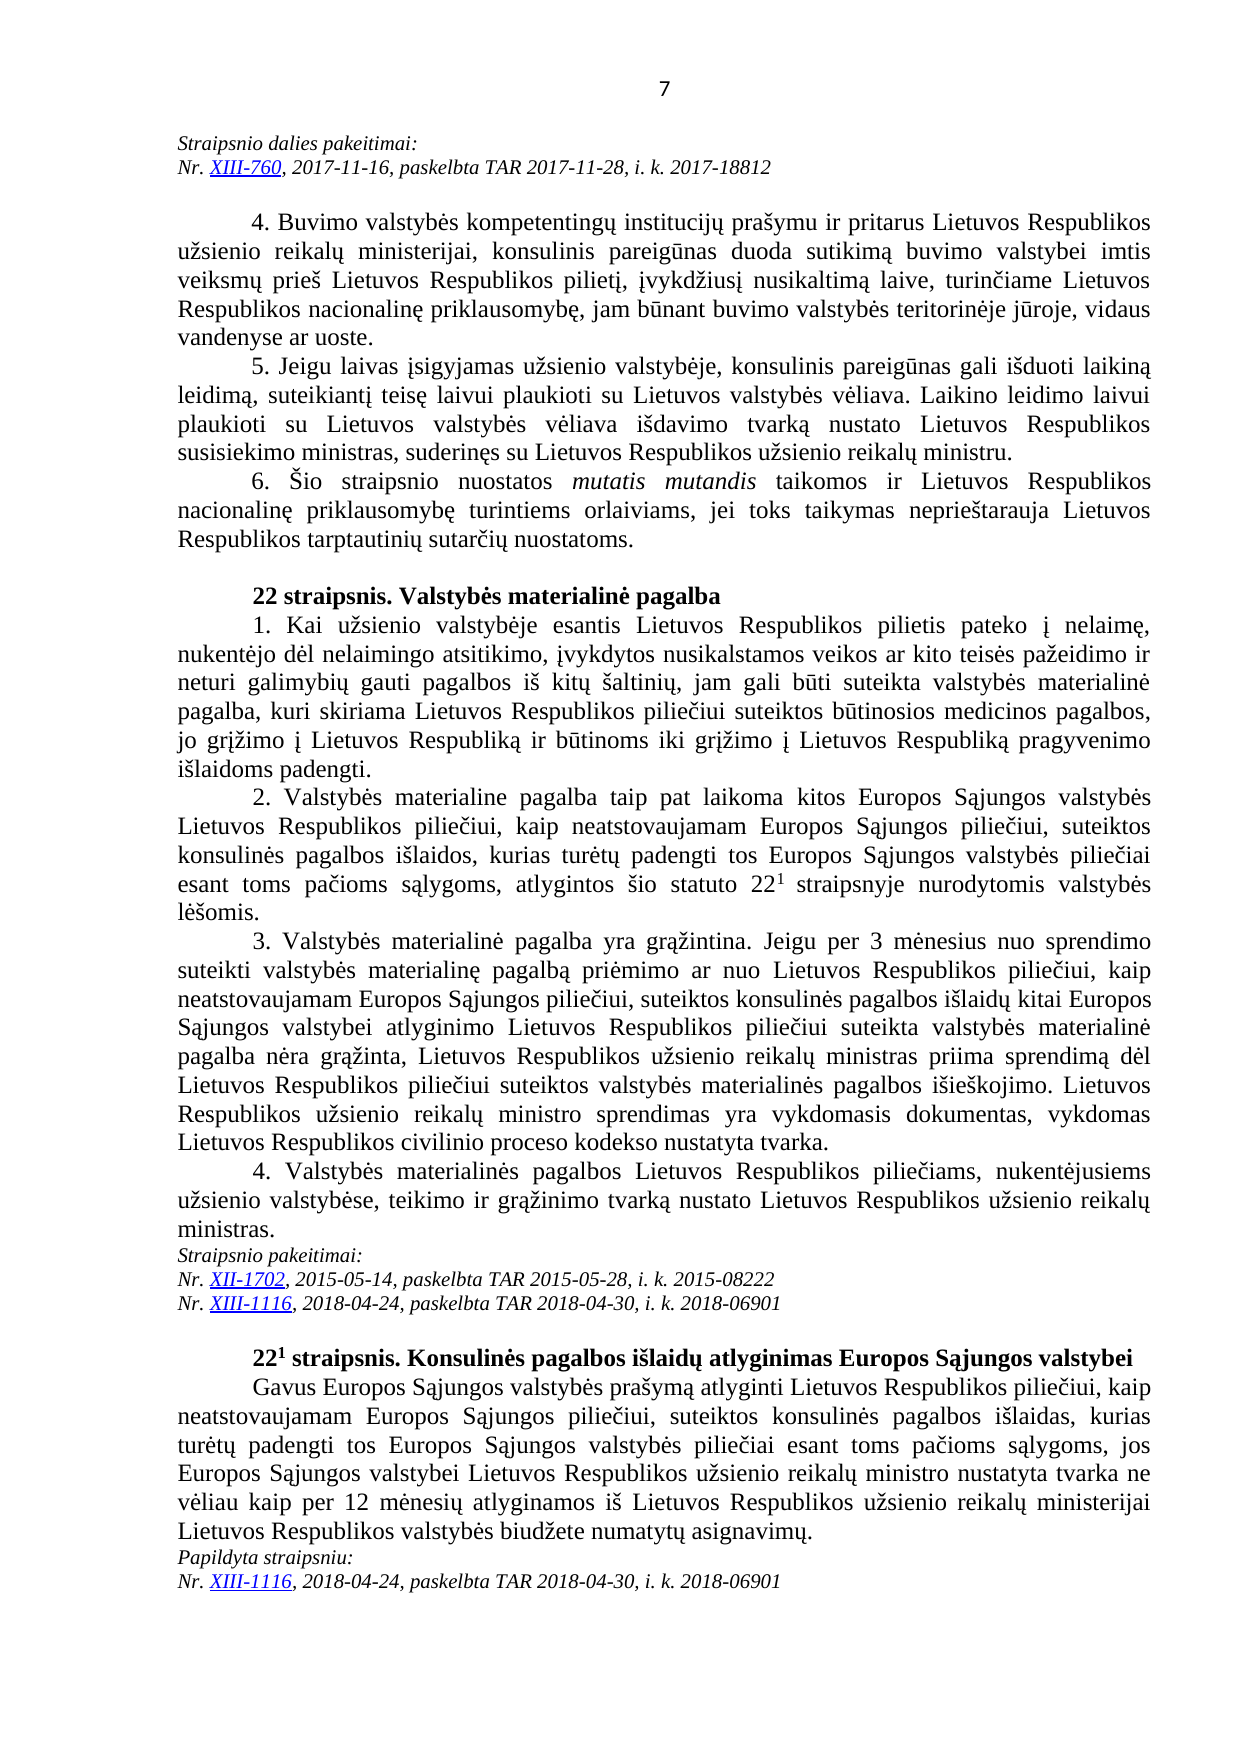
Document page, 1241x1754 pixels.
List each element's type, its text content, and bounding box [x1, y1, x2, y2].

text Straipsnio dalies pakeitimai: [177, 131, 1152, 155]
text Nr. XIII-1116, 2018-04-24, paskelbta TAR 2018-04-30, i. k. 2018-06901 [177, 1291, 1152, 1315]
text Gavus Europos Sąjungos valstybės prašymą atlyginti Lietuvos Respublikos piliečiui, kaip neatstovaujamam Europos Sąjungos piliečiui, suteiktos konsulinės pagalbos išlaidas, kurias turėtų padengti tos Europos Sąjungos valstybės piliečiai esant toms pačioms sąlygoms, jos Europos Sąjungos valstybei Lietuvos Respublikos užsienio reikalų ministro nustatyta tvarka ne vėliau kaip per 12 mėnesių atlyginamos iš Lietuvos Respublikos užsienio reikalų ministerijai Lietuvos Respublikos valstybės biudžete numatytų asignavimų. [177, 1372, 1152, 1545]
text 4. Valstybės materialinės pagalbos Lietuvos Respublikos piliečiams, nukentėjusiems užsienio valstybėse, teikimo ir grąžinimo tvarką nustato Lietuvos Respublikos užsienio reikalų ministras. [177, 1156, 1152, 1242]
text 4. Buvimo valstybės kompetentingų institucijų prašymu ir pritarus Lietuvos Respublikos užsienio reikalų ministerijai, konsulinis pareigūnas duoda sutikimą buvimo valstybei imtis veiksmų prieš Lietuvos Respublikos pilietį, įvykdžiusį nusikaltimą laive, turinčiame Lietuvos Respublikos nacionalinę priklausomybę, jam būnant buvimo valstybės teritorinėje jūroje, vidaus vandenyse ar uoste. [177, 207, 1152, 351]
text Nr. XII-1702, 2015-05-14, paskelbta TAR 2015-05-28, i. k. 2015-08222 [177, 1267, 1152, 1291]
text Nr. XIII-1116, 2018-04-24, paskelbta TAR 2018-04-30, i. k. 2018-06901 [177, 1569, 1152, 1593]
text Papildyta straipsniu: [177, 1545, 1152, 1569]
text 1. Kai užsienio valstybėje esantis Lietuvos Respublikos pilietis pateko į nelaimę, nukentėjo dėl nelaimingo atsitikimo, įvykdytos nusikalstamos veikos ar kito teisės pažeidimo ir neturi galimybių gauti pagalbos iš kitų šaltinių, jam gali būti suteikta valstybės materialinė pagalba, kuri skiriama Lietuvos Respublikos piliečiui suteiktos būtinosios medicinos pagalbos, jo grįžimo į Lietuvos Respubliką ir būtinoms iki grįžimo į Lietuvos Respubliką pragyvenimo išlaidoms padengti. [177, 610, 1152, 782]
text 221 straipsnis. Konsulinės pagalbos išlaidų atlyginimas Europos Sąjungos valstybei [177, 1343, 1152, 1372]
text 22 straipsnis. Valstybės materialinė pagalba [177, 581, 1152, 610]
text 5. Jeigu laivas įsigyjamas užsienio valstybėje, konsulinis pareigūnas gali išduoti laikiną leidimą, suteikiantį teisę laivui plaukioti su Lietuvos valstybės vėliava. Laikino leidimo laivui plaukioti su Lietuvos valstybės vėliava išdavimo tvarką nustato Lietuvos Respublikos susisiekimo ministras, suderinęs su Lietuvos Respublikos užsienio reikalų ministru. [177, 351, 1152, 466]
text 6. Šio straipsnio nuostatos mutatis mutandis taikomos ir Lietuvos Respublikos nacionalinę priklausomybę turintiems orlaiviams, jei toks taikymas neprieštarauja Lietuvos Respublikos tarptautinių sutarčių nuostatoms. [177, 466, 1152, 552]
text Nr. XIII-760, 2017-11-16, paskelbta TAR 2017-11-28, i. k. 2017-18812 [177, 155, 1152, 179]
text Straipsnio pakeitimai: [177, 1242, 1152, 1267]
text 3. Valstybės materialinė pagalba yra grąžintina. Jeigu per 3 mėnesius nuo sprendimo suteikti valstybės materialinę pagalbą priėmimo ar nuo Lietuvos Respublikos piliečiui, kaip neatstovaujamam Europos Sąjungos piliečiui, suteiktos konsulinės pagalbos išlaidų kitai Europos Sąjungos valstybei atlyginimo Lietuvos Respublikos piliečiui suteikta valstybės materialinė pagalba nėra grąžinta, Lietuvos Respublikos užsienio reikalų ministras priima sprendimą dėl Lietuvos Respublikos piliečiui suteiktos valstybės materialinės pagalbos išieškojimo. Lietuvos Respublikos užsienio reikalų ministro sprendimas yra vykdomasis dokumentas, vykdomas Lietuvos Respublikos civilinio proceso kodekso nustatyta tvarka. [177, 926, 1152, 1156]
text 2. Valstybės materialine pagalba taip pat laikoma kitos Europos Sąjungos valstybės Lietuvos Respublikos piliečiui, kaip neatstovaujamam Europos Sąjungos piliečiui, suteiktos konsulinės pagalbos išlaidos, kurias turėtų padengti tos Europos Sąjungos valstybės piliečiai esant toms pačioms sąlygoms, atlygintos šio statuto 221 straipsnyje nurodytomis valstybės lėšomis. [177, 782, 1152, 926]
